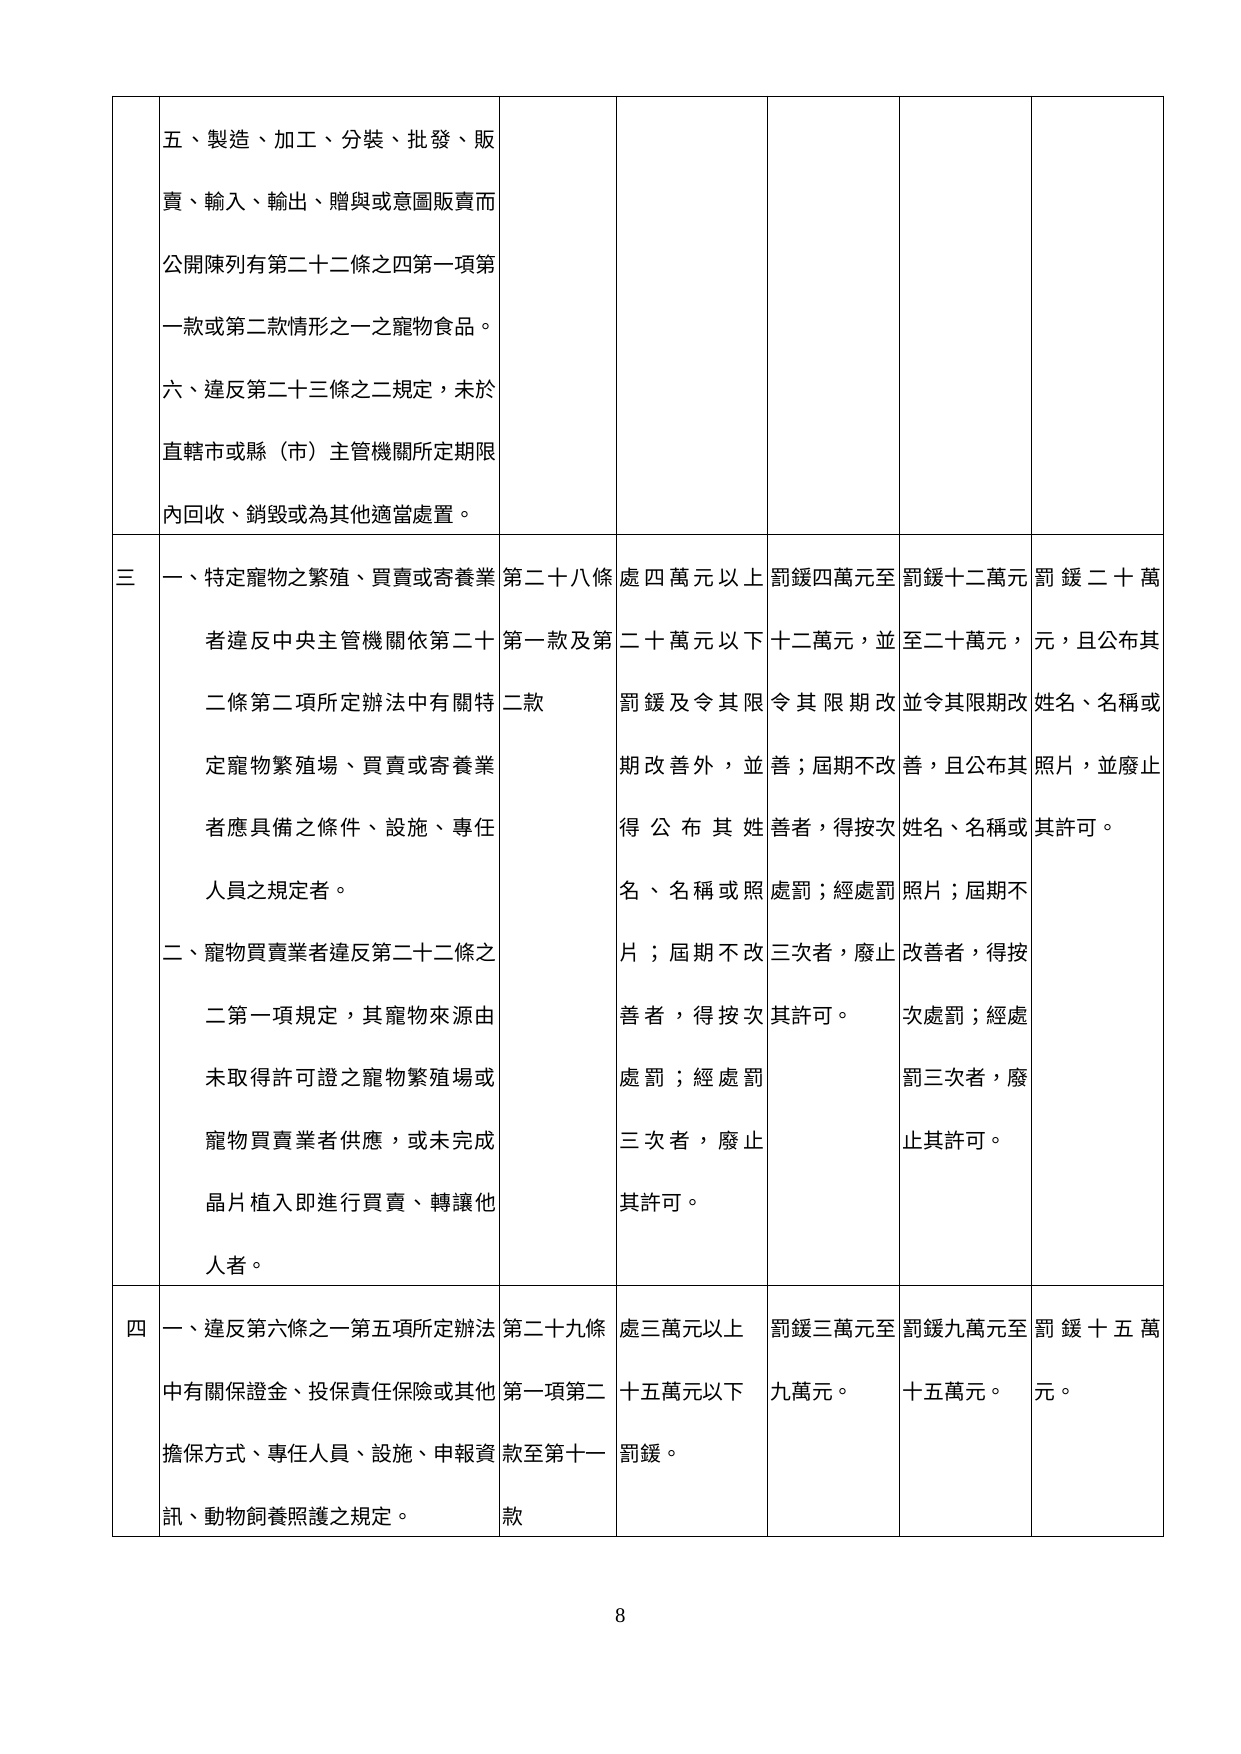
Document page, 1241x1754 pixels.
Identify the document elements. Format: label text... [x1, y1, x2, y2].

table_cell 處三萬元以上十五萬元以下罰鍰。 [617, 1286, 767, 1536]
table_cell 罰鍰四萬元至十二萬元，並令其限期改善；屆期不改善者，得按次處罰；經處罰三次者，廢止其許可。 [768, 535, 899, 1285]
table_cell [617, 97, 767, 534]
table_cell [500, 97, 616, 534]
table_cell 三 [113, 535, 159, 1285]
table_cell 一、違反第六條之一第五項所定辦法中有關保證金、投保責任保險或其他擔保方式、專任人員、設施、申報資訊、動物飼養照護之規定。 [160, 1286, 499, 1536]
table_cell [768, 97, 899, 534]
table_cell [1032, 97, 1163, 534]
table_cell 罰鍰三萬元至九萬元。 [768, 1286, 899, 1536]
table_cell 罰鍰十五萬元。 [1032, 1286, 1163, 1536]
table_cell 處四萬元以上二十萬元以下罰鍰及令其限期改善外，並得公布其姓名、名稱或照片；屆期不改善者，得按次處罰；經處罰三次者，廢止其許可。 [617, 535, 767, 1285]
table_cell 罰鍰十二萬元至二十萬元，並令其限期改善，且公布其姓名、名稱或照片；屆期不改善者，得按次處罰；經處罰三次者，廢止其許可。 [900, 535, 1031, 1285]
table_cell 四 [113, 1286, 159, 1536]
table_cell 罰鍰二十萬元，且公布其姓名、名稱或照片，並廢止其許可。 [1032, 535, 1163, 1285]
table_cell [113, 97, 159, 534]
table_cell 五、製造、加工、分裝、批發、販賣、輸入、輸出、贈與或意圖販賣而公開陳列有第二十二條之四第一項第一款或第二款情形之一之寵物食品。 六、違反第二十三條之二規定，未於直轄市或縣（市）主管機關所定期限內回收、銷毀或為其他適當處置。 [160, 97, 499, 534]
table_cell 第二十九條第一項第二款至第十一款 [500, 1286, 616, 1536]
table_cell [900, 97, 1031, 534]
table_cell 第二十八條第一款及第二款 [500, 535, 616, 1285]
table_cell 一、特定寵物之繁殖、買賣或寄養業者違反中央主管機關依第二十二條第二項所定辦法中有關特定寵物繁殖場、買賣或寄養業者應具備之條件、設施、專任人員之規定者。 二、寵物買賣業者違反第二十二條之二第一項規定，其寵物來源由未取得許可證之寵物繁殖場或寵物買賣業者供應，或未完成晶片植入即進行買賣、轉讓他人者。 [160, 535, 499, 1285]
table_cell 罰鍰九萬元至十五萬元。 [900, 1286, 1031, 1536]
